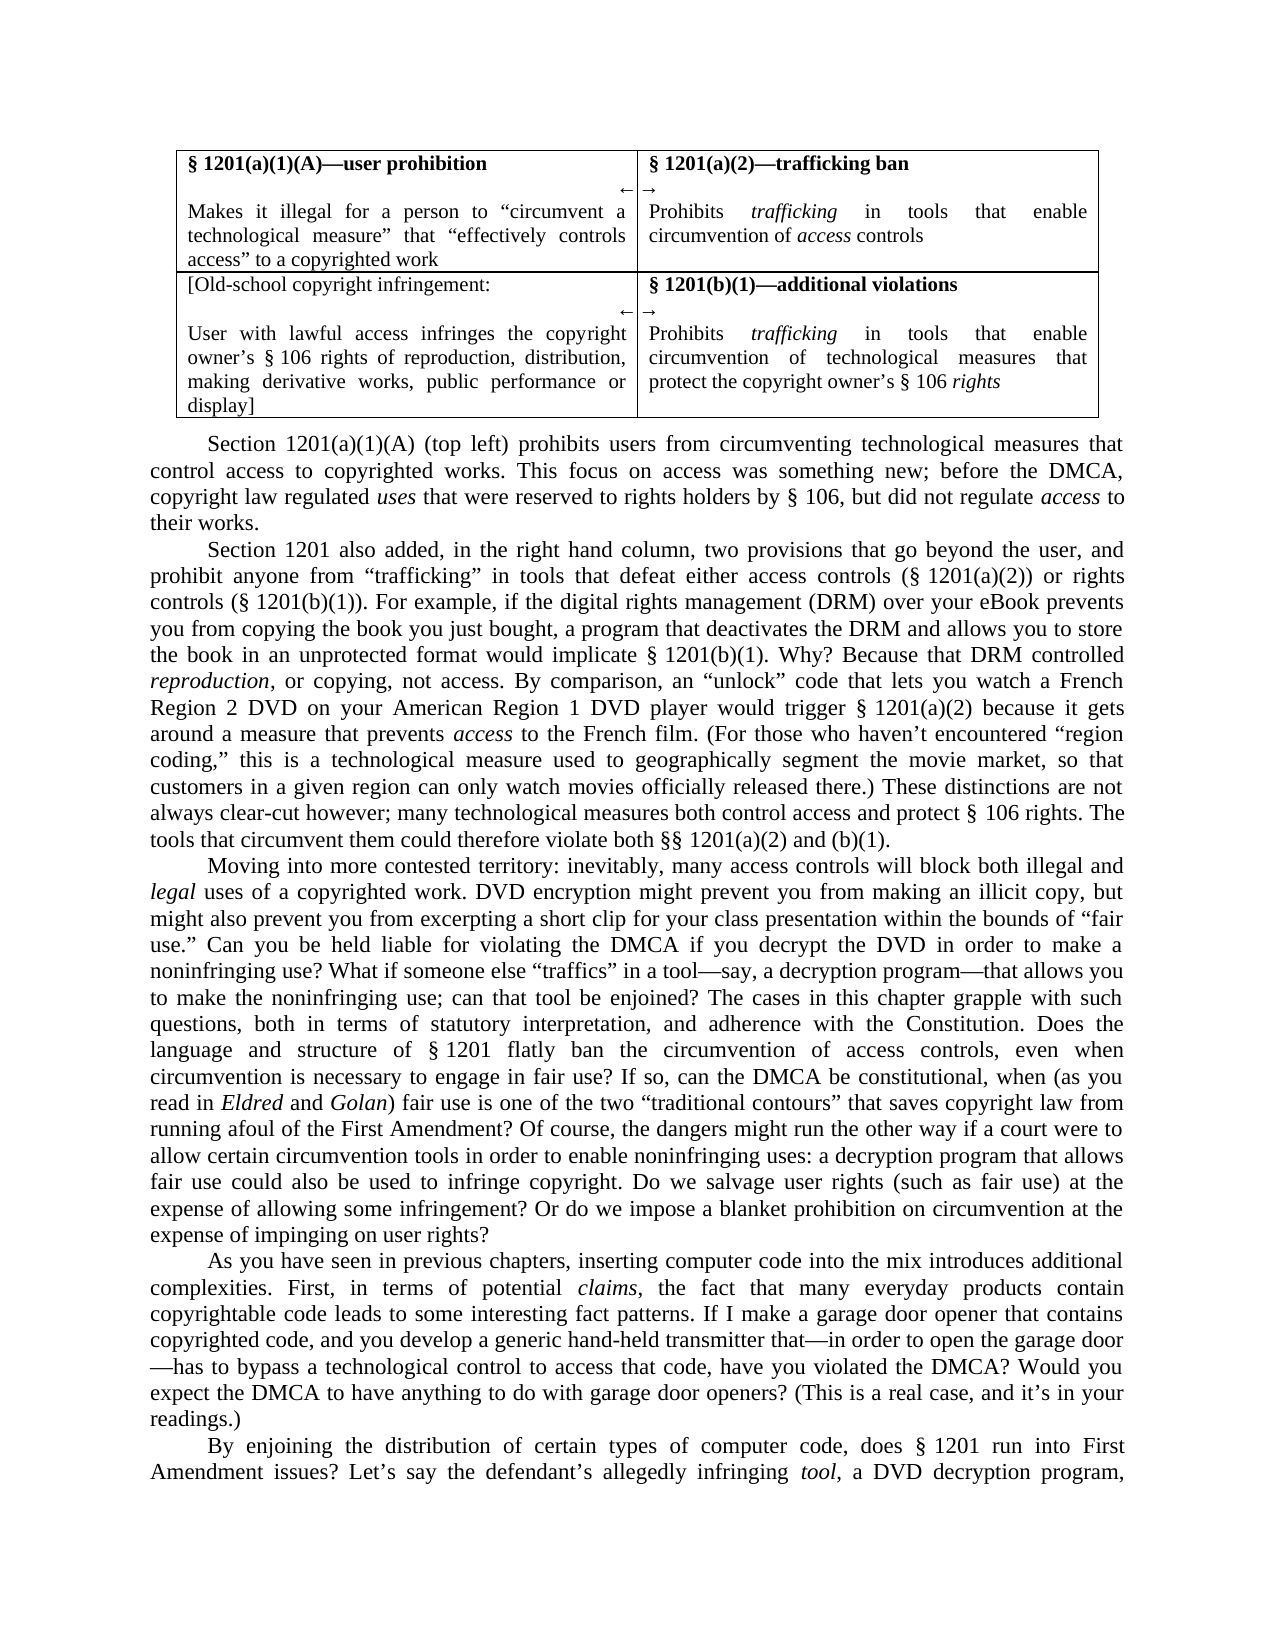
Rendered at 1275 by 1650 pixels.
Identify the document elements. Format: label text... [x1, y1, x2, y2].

table_header § 1201(a)(2)—trafficking ban → Prohibits trafficking in tools that enable circumvention of access controls [638, 151, 1098, 271]
table_cell § 1201(b)(1)—additional violations → Prohibits trafficking in tools that enable circumvention of technological measures that protect the copyright owner’s § 106 rights [638, 273, 1098, 417]
text By enjoining the distribution of certain types of computer code, does § 1201 run into First Amendment issues? Let’s say the defendant’s allegedly infringing tool, a DVD decryption program, [150, 1432, 1125, 1484]
text Moving into more contested territory: inevitably, many access controls will block both illegal and legal uses of a copyrighted work. DVD encryption might prevent you from making an illicit copy, but might also prevent you from excerpting a short clip for your class presentation within the bounds of “fair use.” Can you be held liable for violating the DMCA if you decrypt the DVD in order to make a noninfringing use? What if someone else “traffics” in a tool—say, a decryption program—that allows you to make the noninfringing use; can that tool be enjoined? The cases in this chapter grapple with such questions, both in terms of statutory interpretation, and adherence with the Constitution. Does the language and structure of § 1201 flatly ban the circumvention of access controls, even when circumvention is necessary to engage in fair use? If so, can the DMCA be constitutional, when (as you read in Eldred and Golan) fair use is one of the two “traditional contours” that saves copyright law from running afoul of the First Amendment? Of course, the dangers might run the other way if a court were to allow certain circumvention tools in order to enable noninfringing uses: a decryption program that allows fair use could also be used to infringe copyright. Do we salvage user rights (such as fair use) at the expense of allowing some infringement? Or do we impose a blanket prohibition on circumvention at the expense of impinging on user rights? [150, 852, 1125, 1247]
text Section 1201(a)(1)(A) (top left) prohibits users from circumventing technological measures that control access to copyrighted works. This focus on access was something new; before the DMCA, copyright law regulated uses that were reserved to rights holders by § 106, but did not regulate access to their works. [150, 430, 1125, 536]
text As you have seen in previous chapters, inserting computer code into the mix introduces additional complexities. First, in terms of potential claims, the fact that many everyday products contain copyrightable code leads to some interesting fact patterns. If I make a garage door opener that contains copyrighted code, and you develop a generic hand-held transmitter that—in order to open the garage door—has to bypass a technological control to access that code, have you violated the DMCA? Would you expect the DMCA to have anything to do with garage door openers? (This is a real case, and it’s in your readings.) [150, 1247, 1125, 1432]
text Section 1201 also added, in the right hand column, two provisions that go beyond the user, and prohibit anyone from “trafficking” in tools that defeat either access controls (§ 1201(a)(2)) or rights controls (§ 1201(b)(1)). For example, if the digital rights management (DRM) over your eBook prevents you from copying the book you just bought, a program that deactivates the DRM and allows you to store the book in an unprotected format would implicate § 1201(b)(1). Why? Because that DRM controlled reproduction, or copying, not access. By comparison, an “unlock” code that lets you watch a French Region 2 DVD on your American Region 1 DVD player would trigger § 1201(a)(2) because it gets around a measure that prevents access to the French film. (For those who haven’t encountered “region coding,” this is a technological measure used to geographically segment the movie market, so that customers in a given region can only watch movies officially released there.) These distinctions are not always clear-cut however; many technological measures both control access and protect § 106 rights. The tools that circumvent them could therefore violate both §§ 1201(a)(2) and (b)(1). [150, 536, 1125, 852]
table_cell [Old-school copyright infringement: ← User with lawful access infringes the copy­right owner’s § 106 rights of reproduction, distribution, making derivative works, public performance or display] [177, 273, 637, 417]
table_header § 1201(a)(1)(A)—user prohibition ← Makes it illegal for a person to “circumvent a technological measure” that “effectively controls access” to a copyrighted work [177, 151, 637, 271]
